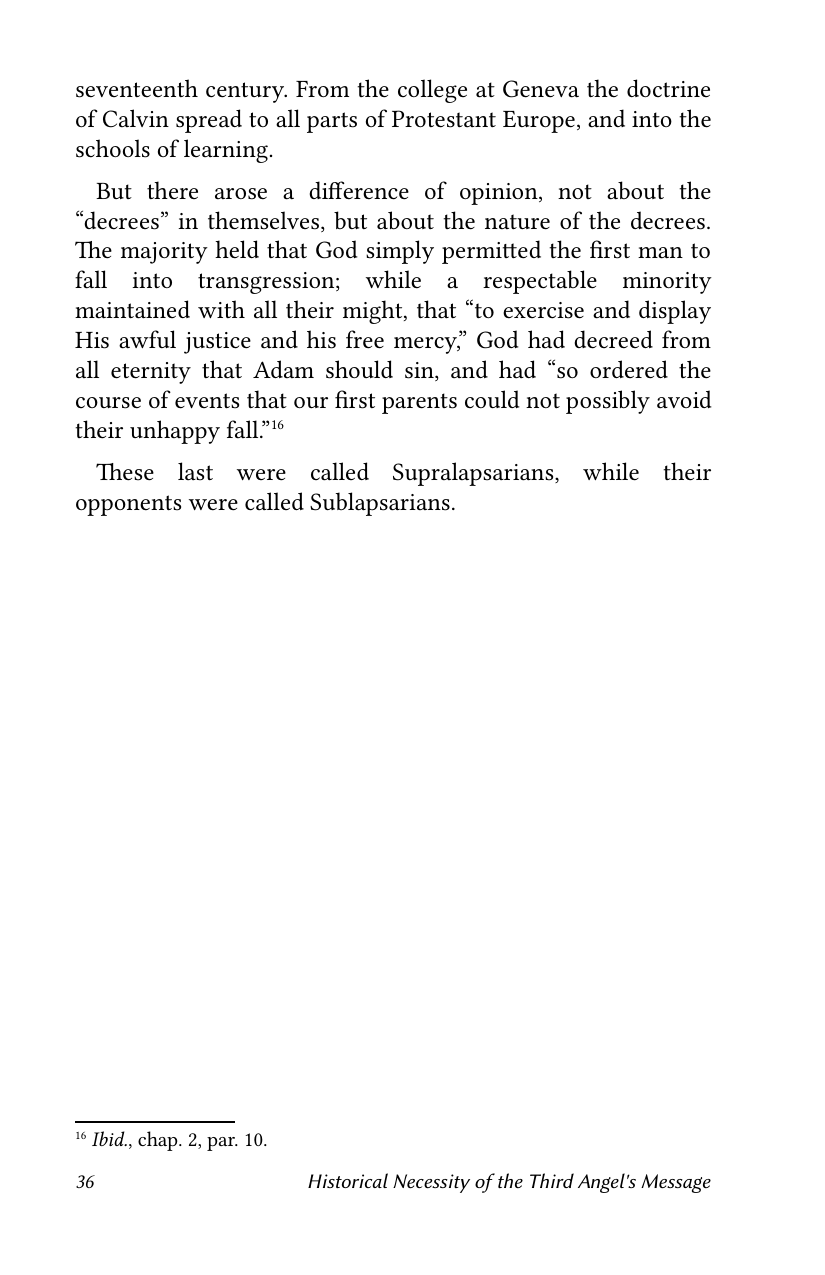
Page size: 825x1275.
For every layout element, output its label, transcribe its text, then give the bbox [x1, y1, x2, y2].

text These last were called Supralapsarians, while their opponents were called Sublapsarians. [75, 458, 712, 516]
text But there arose a difference of opinion, not about the “decrees” in themselves, but about the nature of the decrees. The majority held that God simply permitted the first man to fall into transgression; while a respectable minority maintained with all their might, that “to exercise and display His awful justice and his free mercy,” God had decreed from all eternity that Adam should sin, and had “so ordered the course of events that our first parents could not possibly avoid their unhappy fall.” [75, 177, 712, 444]
text seventeenth century. From the college at Geneva the doctrine of Calvin spread to all parts of Protestant Europe, and into the schools of learning. [75, 75, 712, 163]
text Ibid., chap. 2, par. 10. [75, 1128, 712, 1152]
